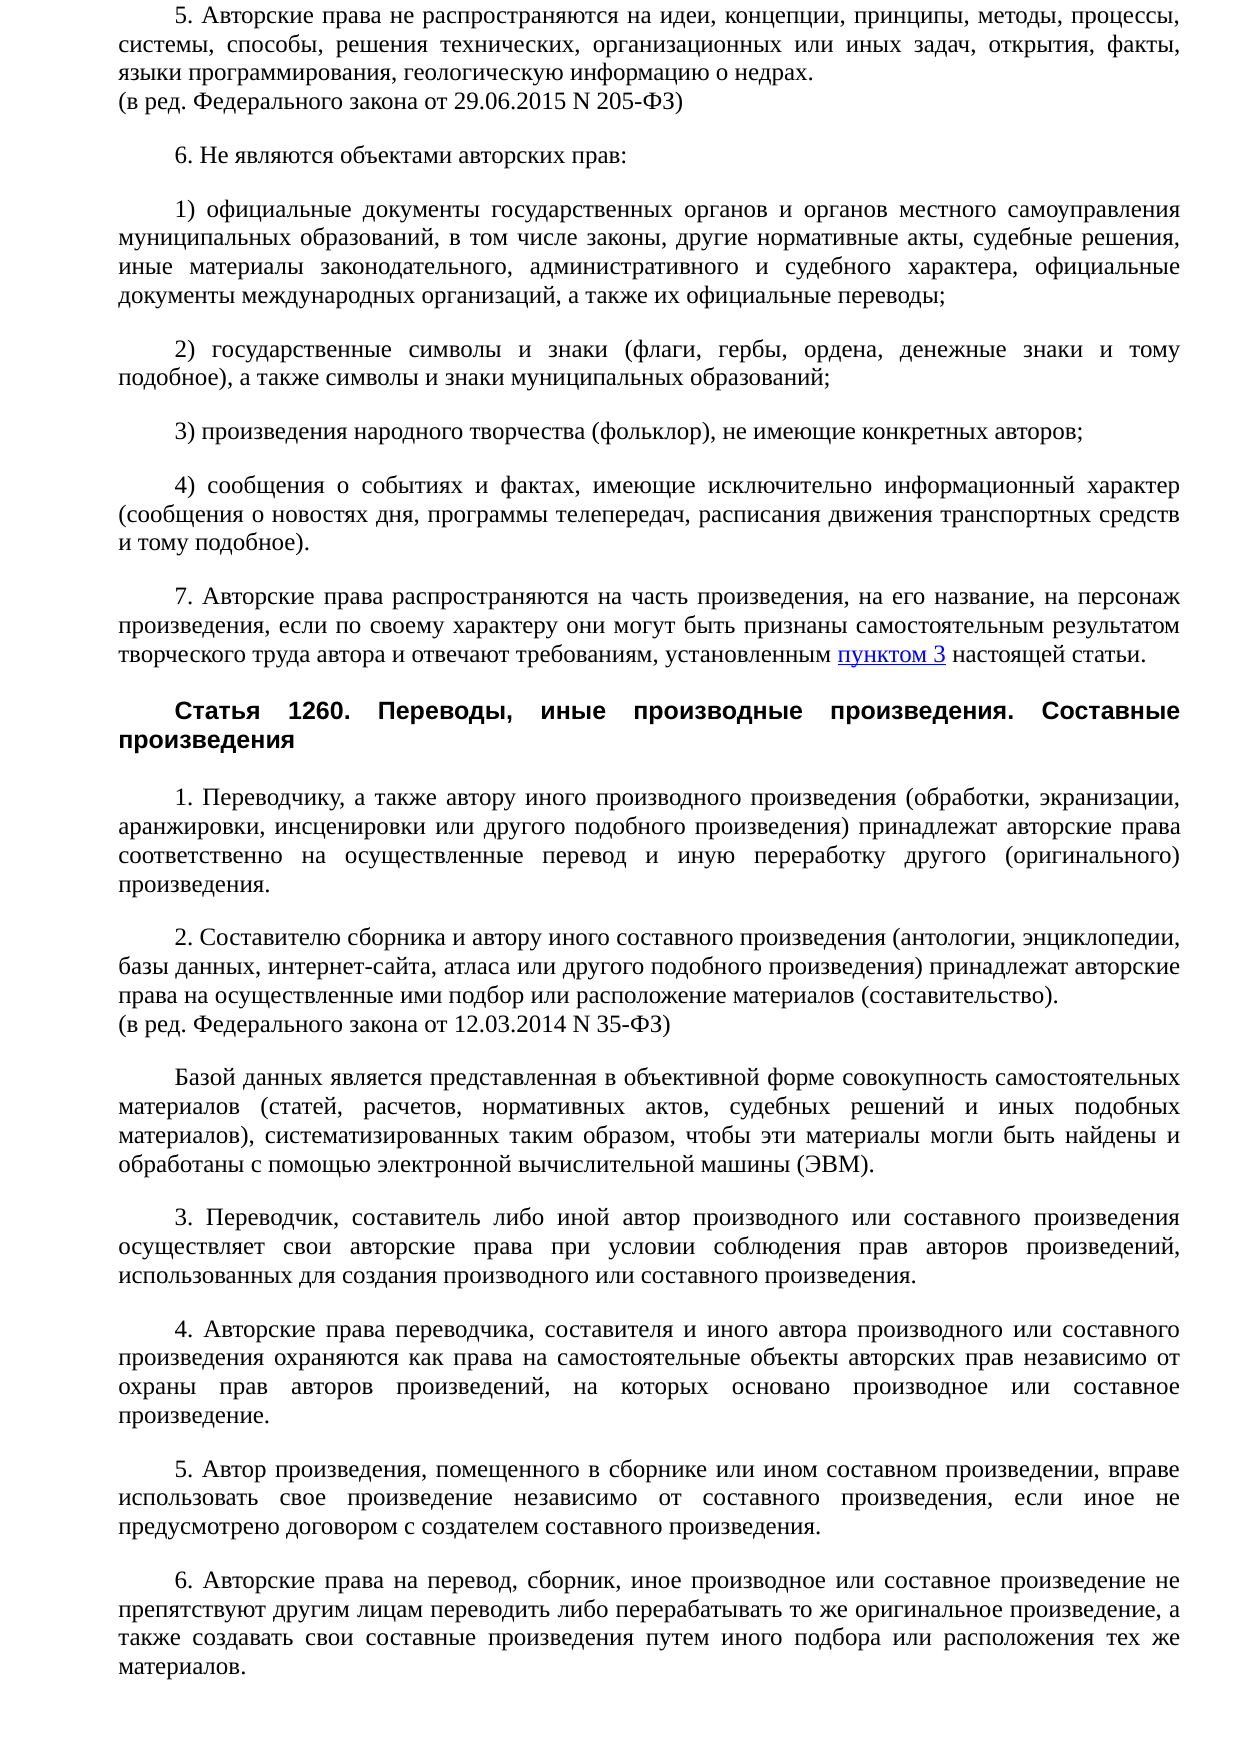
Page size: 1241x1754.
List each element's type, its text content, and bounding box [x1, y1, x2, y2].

title Статья 1260. Переводы, иные производные произведения. Составные произведения [118, 696, 1181, 754]
text (в ред. Федерального закона от 12.03.2014 N 35-ФЗ) [118, 1009, 1181, 1037]
text 1. Переводчику, а также автору иного производного произведения (обработки, экранизации, аранжировки, инсценировки или другого подобного произведения) принадлежат авторские права соответственно на осуществленные перевод и иную переработку другого (оригинального) произведения. [118, 782, 1181, 897]
text 7. Авторские права распространяются на часть произведения, на его название, на персонаж произведения, если по своему характеру они могут быть признаны самостоятельным результатом творческого труда автора и отвечают требованиям, установленным пунктом 3 настоящей статьи. [118, 581, 1181, 667]
text 5. Автор произведения, помещенного в сборнике или ином составном произведении, вправе использовать свое произведение независимо от составного произведения, если иное не предусмотрено договором с создателем составного произведения. [118, 1454, 1181, 1540]
text 3. Переводчик, составитель либо иной автор производного или составного произведения осуществляет свои авторские права при условии соблюдения прав авторов произведений, использованных для создания производного или составного произведения. [118, 1202, 1181, 1289]
text Базой данных является представленная в объективной форме совокупность самостоятельных материалов (статей, расчетов, нормативных актов, судебных решений и иных подобных материалов), систематизированных таким образом, чтобы эти материалы могли быть найдены и обработаны с помощью электронной вычислительной машины (ЭВМ). [118, 1062, 1181, 1177]
text 1) официальные документы государственных органов и органов местного самоуправления муниципальных образований, в том числе законы, другие нормативные акты, судебные решения, иные материалы законодательного, административного и судебного характера, официальные документы международных организаций, а также их официальные переводы; [118, 194, 1181, 309]
text 6. Авторские права на перевод, сборник, иное производное или составное произведение не препятствуют другим лицам переводить либо перерабатывать то же оригинальное произведение, а также создавать свои составные произведения путем иного подбора или расположения тех же материалов. [118, 1565, 1181, 1680]
text 2. Составителю сборника и автору иного составного произведения (антологии, энциклопедии, базы данных, интернет-сайта, атласа или другого подобного произведения) принадлежат авторские права на осуществленные ими подбор или расположение материалов (составительство). [118, 922, 1181, 1009]
text 2) государственные символы и знаки (флаги, гербы, ордена, денежные знаки и тому подобное), а также символы и знаки муниципальных образований; [118, 334, 1181, 391]
text (в ред. Федерального закона от 29.06.2015 N 205-ФЗ) [118, 86, 1181, 115]
text 5. Авторские права не распространяются на идеи, концепции, принципы, методы, процессы, системы, способы, решения технических, организационных или иных задач, открытия, факты, языки программирования, геологическую информацию о недрах. [118, 0, 1181, 86]
text 6. Не являются объектами авторских прав: [118, 140, 1181, 169]
text 4. Авторские права переводчика, составителя и иного автора производного или составного произведения охраняются как права на самостоятельные объекты авторских прав независимо от охраны прав авторов произведений, на которых основано производное или составное произведение. [118, 1314, 1181, 1429]
text 3) произведения народного творчества (фольклор), не имеющие конкретных авторов; [118, 416, 1181, 445]
text 4) сообщения о событиях и фактах, имеющие исключительно информационный характер (сообщения о новостях дня, программы телепередач, расписания движения транспортных средств и тому подобное). [118, 470, 1181, 556]
